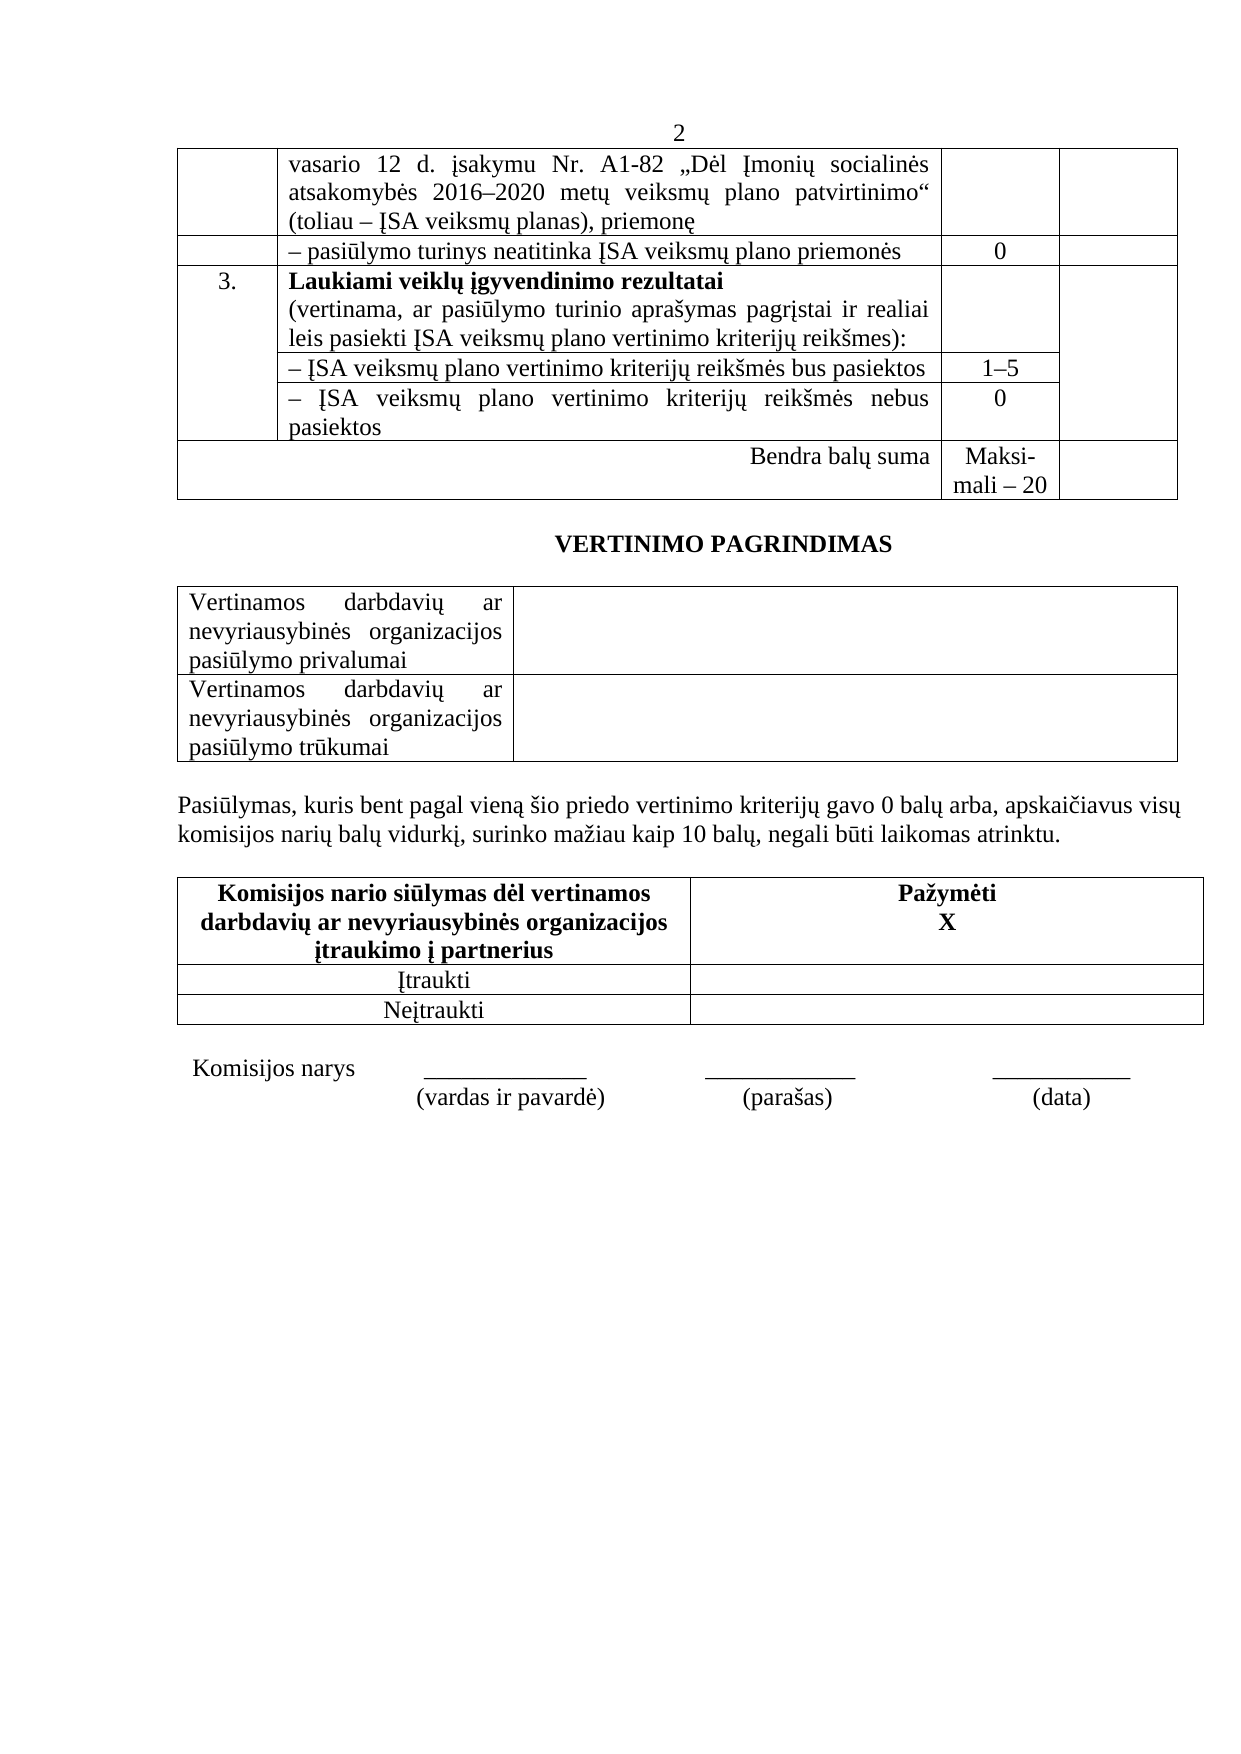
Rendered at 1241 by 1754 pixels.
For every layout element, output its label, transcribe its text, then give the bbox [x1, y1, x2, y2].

table_cell [942, 266, 1059, 352]
table_cell 1–5 [942, 353, 1059, 382]
text (vardas ir pavardė) (parašas) (data) [177, 1082, 1181, 1111]
table_cell [1060, 382, 1177, 440]
text VERTINIMO PAGRINDIMAS [177, 529, 1181, 557]
table_cell [178, 382, 277, 440]
table_cell [942, 149, 1059, 235]
table_cell [691, 995, 1203, 1024]
table_cell [1060, 236, 1177, 265]
table_cell [1060, 149, 1177, 235]
table_cell Bendra balų suma [178, 441, 941, 499]
table_cell Vertinamos darbdavių ar nevyriausybinės organizacijos pasiūlymo trūkumai [178, 675, 513, 761]
table_cell Maksi-mali – 20 [942, 441, 1059, 499]
table_cell 0 [942, 236, 1059, 265]
table_header Komisijos nario siūlymas dėl vertinamos darbdavių ar nevyriausybinės organizacijos įtraukimo į partnerius [178, 878, 690, 964]
table_cell [178, 149, 277, 235]
text Komisijos narys _____________ ____________ ___________ [177, 1053, 1181, 1082]
table_cell [514, 675, 1177, 761]
table_cell [1060, 441, 1177, 499]
table_cell – ĮSA veiksmų plano vertinimo kriterijų reikšmės nebus pasiektos [278, 383, 941, 440]
table_header Vertinamos darbdavių ar nevyriausybinės organizacijos pasiūlymo privalumai [178, 587, 513, 673]
table_cell Neįtraukti [178, 995, 690, 1024]
table_cell – ĮSA veiksmų plano vertinimo kriterijų reikšmės bus pasiektos [278, 353, 941, 382]
table_cell 0 [942, 383, 1059, 440]
table_cell [178, 352, 277, 382]
table_cell [178, 236, 188, 265]
table_header Pažymėti X [691, 878, 1203, 964]
text Pasiūlymas, kuris bent pagal vieną šio priedo vertinimo kriterijų gavo 0 balų arba, apskaičiavus visų komisijos narių balų vidurkį, surinko mažiau kaip 10 balų, negali būti laikomas atrinktu. [177, 791, 1181, 848]
table_cell [266, 236, 277, 265]
table_cell 3. [178, 266, 277, 352]
table_cell Laukiami veiklų įgyvendinimo rezultatai (vertinama, ar pasiūlymo turinio aprašymas pagrįstai ir realiai leis pasiekti ĮSA veiksmų plano vertinimo kriterijų reikšmes): [278, 266, 941, 352]
table_cell [1060, 266, 1177, 352]
table_cell [691, 965, 1203, 994]
table_header [514, 587, 1177, 673]
table_cell [1060, 352, 1177, 382]
table_cell Įtraukti [178, 965, 690, 994]
